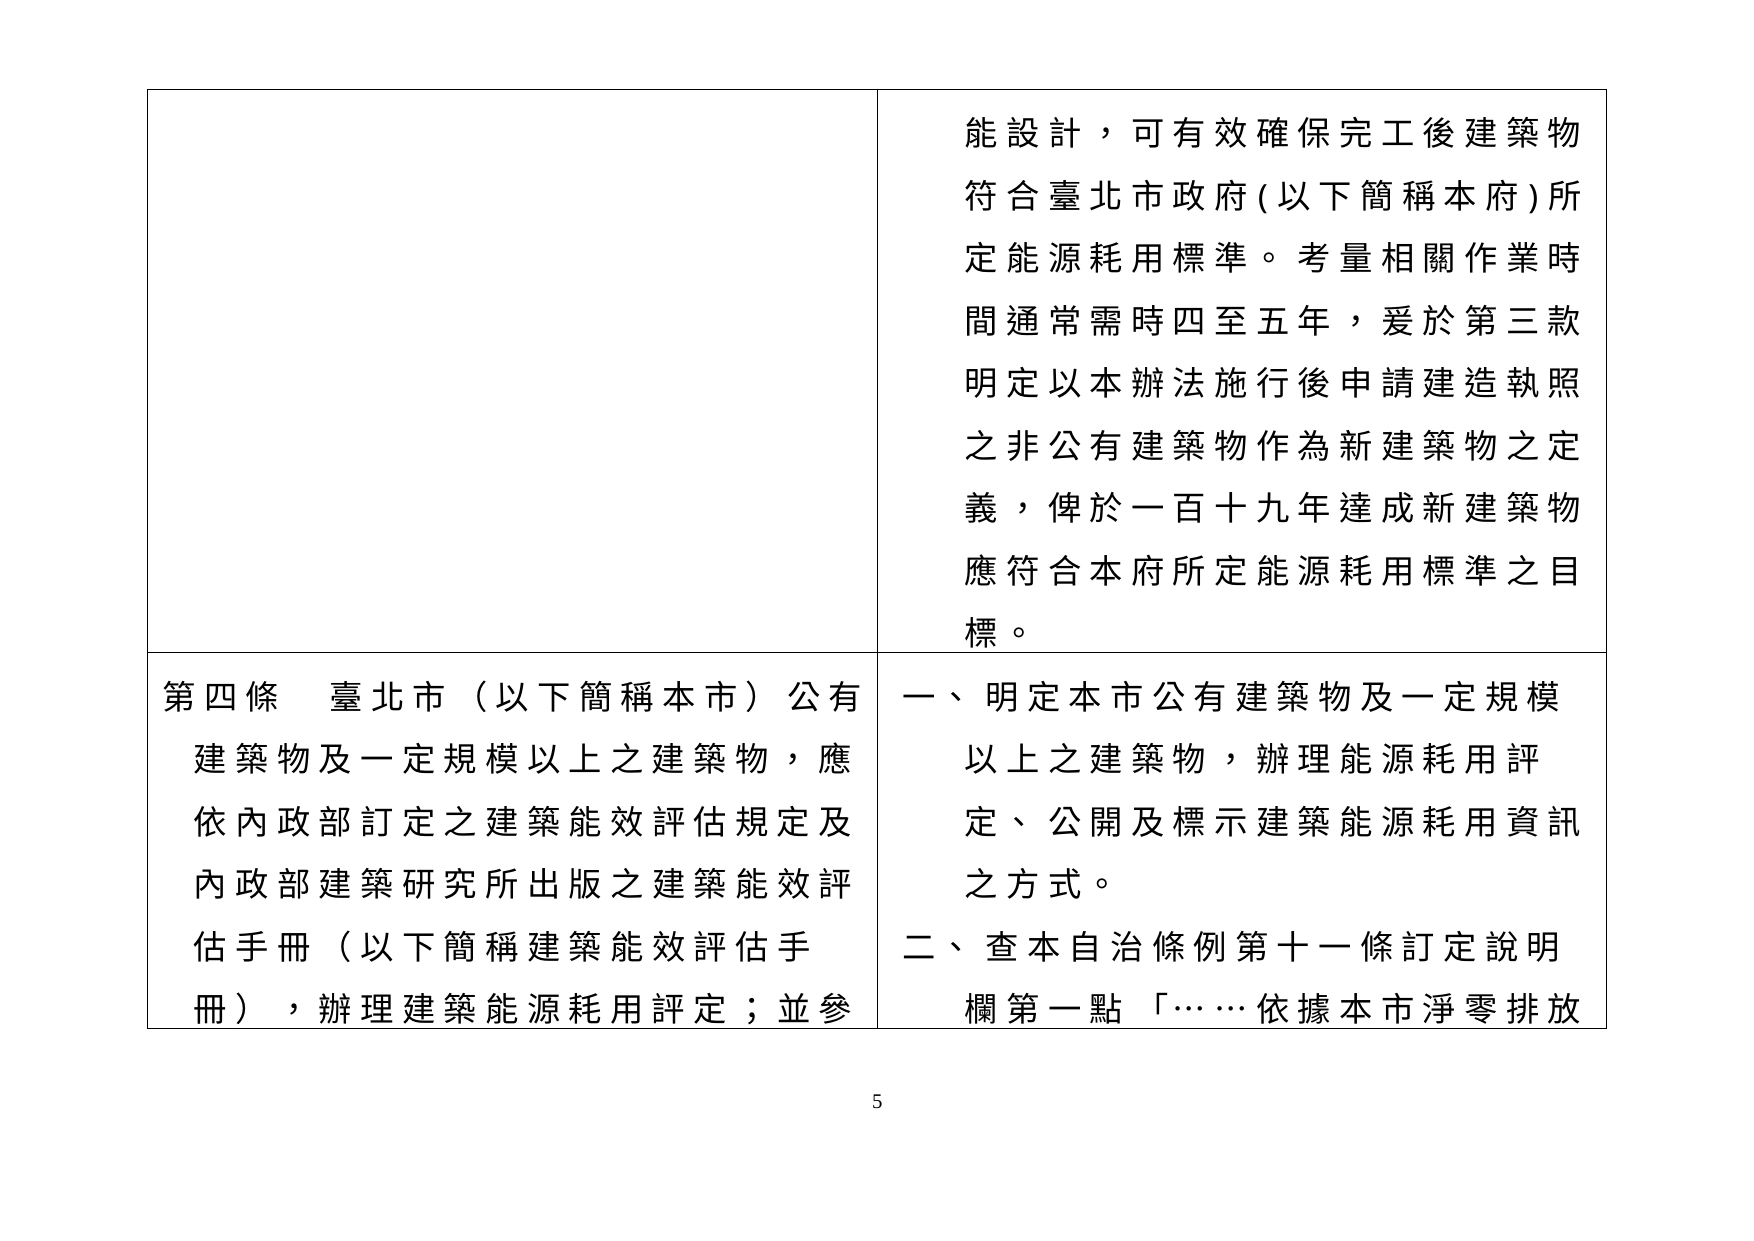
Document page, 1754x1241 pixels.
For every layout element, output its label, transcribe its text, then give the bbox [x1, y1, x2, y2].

table_cell 一、明定本市公有建築物及一定規模以上之建築物，辦理能源耗用評定、公開及標示建築能源耗用資訊之方式。 二、查本自治條例第十一條訂定說明欄第一點「……依據本市淨零排放 [878, 653, 1606, 1028]
table_cell 能設計，可有效確保完工後建築物符合臺北市政府(以下簡稱本府)所定能源耗用標準。考量相關作業時間通常需時四至五年，爰於第三款明定以本辦法施行後申請建造執照之非公有建築物作為新建築物之定義，俾於一百十九年達成新建築物應符合本府所定能源耗用標準之目標。 [878, 90, 1606, 652]
table_cell 第四條 臺北市（以下簡稱本市）公有建築物及一定規模以上之建築物，應依內政部訂定之建築能效評估規定及內政部建築研究所出版之建築能效評估手冊（以下簡稱建築能效評估手冊），辦理建築能源耗用評定；並參 [148, 653, 877, 1028]
table_cell [148, 90, 877, 652]
